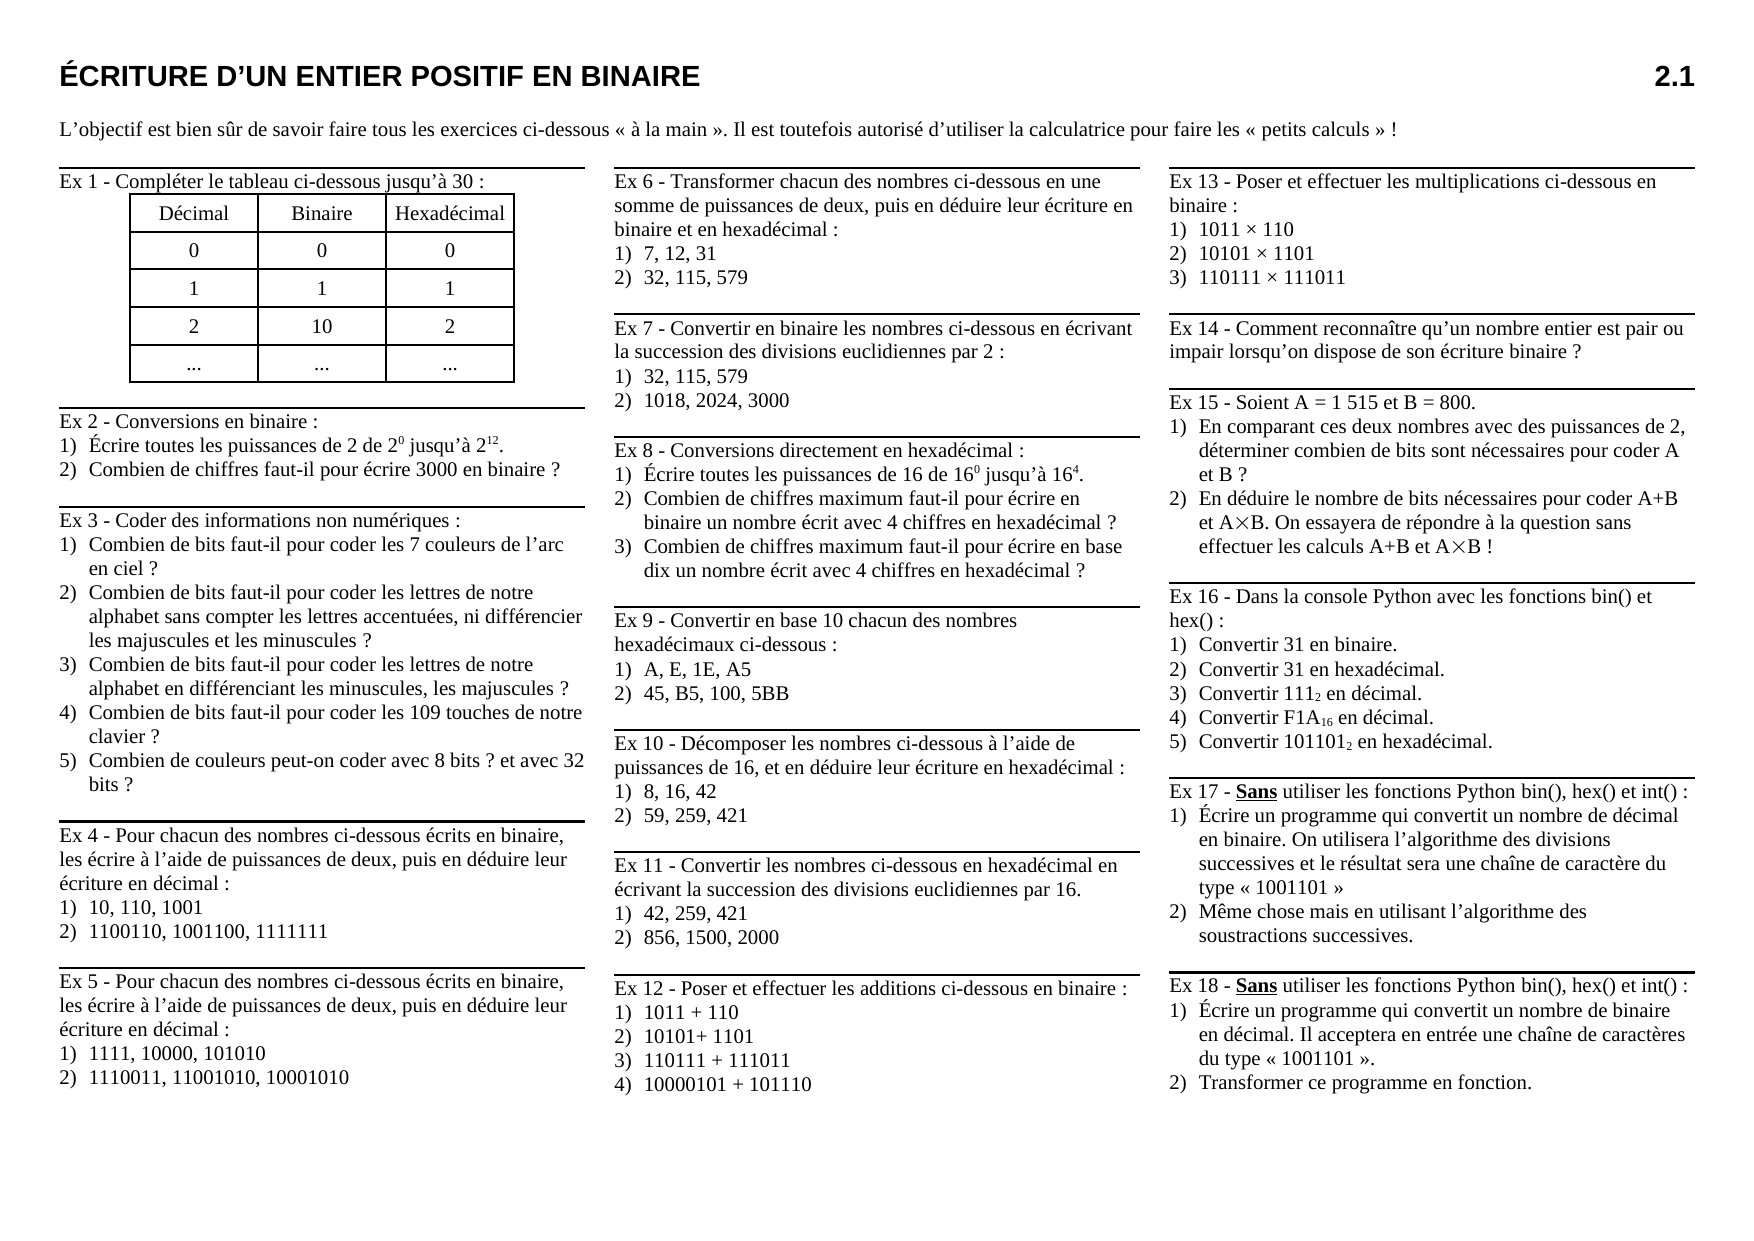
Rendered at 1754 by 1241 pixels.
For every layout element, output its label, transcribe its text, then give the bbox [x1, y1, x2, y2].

list 32, 115, 579 [614, 265, 1140, 289]
list Convertir en binaire les nombres ci-dessous en écrivant la succession des divisions euclidiennes par 2 : [614, 315, 1140, 363]
list Combien de chiffres maximum faut-il pour écrire en binaire un nombre écrit avec 4 chiffres en hexadécimal ? [614, 486, 1140, 534]
list Coder des informations non numériques : [59, 508, 585, 532]
list Même chose mais en utilisant l’algorithme des soustractions successives. [1169, 899, 1695, 947]
list 10101 × 1101 [1169, 241, 1695, 265]
table_cell ... [259, 346, 385, 381]
list Combien de chiffres maximum faut-il pour écrire en base dix un nombre écrit avec 4 chiffres en hexadécimal ? [614, 534, 1140, 582]
list A, E, 1E, A5 [614, 656, 1140, 681]
list 59, 259, 421 [614, 803, 1140, 827]
list 1011 × 110 [1169, 217, 1695, 241]
list Pour chacun des nombres ci-dessous écrits en binaire, les écrire à l’aide de puissances de deux, puis en déduire leur écriture en décimal : [59, 823, 585, 895]
table_header Binaire [259, 195, 385, 231]
list 110111 × 111011 [1169, 265, 1695, 289]
table_header Décimal [131, 195, 257, 231]
list Comment reconnaître qu’un nombre entier est pair ou impair lorsqu’on dispose de son écriture binaire ? [1169, 315, 1695, 363]
table_cell 0 [131, 233, 257, 268]
table_cell 1 [131, 270, 257, 306]
table_cell 0 [387, 233, 513, 268]
list Convertir les nombres ci-dessous en hexadécimal en écrivant la succession des divisions euclidiennes par 16. [614, 853, 1140, 901]
table_cell 0 [259, 233, 385, 268]
list Compléter le tableau ci-dessous jusqu’à 30 : [59, 169, 585, 193]
table_cell 2 [131, 308, 257, 343]
list Convertir 31 en hexadécimal. [1169, 656, 1695, 681]
list Convertir F1A16 en décimal. [1169, 704, 1695, 729]
list Combien de bits faut-il pour coder les lettres de notre alphabet sans compter les lettres accentuées, ni différencier les majuscules et les minuscules ? [59, 580, 585, 652]
list 42, 259, 421 [614, 901, 1140, 925]
table_cell ... [131, 346, 257, 381]
list Convertir en base 10 chacun des nombres hexadécimaux ci-dessous : [614, 608, 1140, 656]
list Combien de bits faut-il pour coder les lettres de notre alphabet en différenciant les minuscules, les majuscules ? [59, 652, 585, 700]
list Sans utiliser les fonctions Python bin(), hex() et int() : [1169, 974, 1695, 997]
table_cell 2 [387, 308, 513, 343]
list Transformer chacun des nombres ci-dessous en une somme de puissances de deux, puis en déduire leur écriture en binaire et en hexadécimal : [614, 169, 1140, 241]
list Conversions en binaire : [59, 409, 585, 433]
list Poser et effectuer les multiplications ci-dessous en binaire : [1169, 169, 1695, 217]
list Écrire toutes les puissances de 16 de 160 jusqu’à 164. [614, 462, 1140, 486]
list 10101+ 1101 [614, 1024, 1140, 1048]
list Pour chacun des nombres ci-dessous écrits en binaire, les écrire à l’aide de puissances de deux, puis en déduire leur écriture en décimal : [59, 969, 585, 1041]
table_cell 1 [259, 270, 385, 306]
list 1100110, 1001100, 1111111 [59, 919, 585, 943]
list Conversions directement en hexadécimal : [614, 438, 1140, 462]
table_cell 1 [387, 270, 513, 306]
table_cell 10 [259, 308, 385, 343]
list 110111 + 111011 [614, 1048, 1140, 1072]
list Transformer ce programme en fonction. [1169, 1070, 1695, 1094]
list 8, 16, 42 [614, 779, 1140, 803]
list Combien de chiffres faut-il pour écrire 3000 en binaire ? [59, 457, 585, 481]
list 10000101 + 101110 [614, 1072, 1140, 1096]
list 10, 110, 1001 [59, 895, 585, 919]
list Écrire un programme qui convertit un nombre de binaire en décimal. Il acceptera en entrée une chaîne de caractères du type « 1001101 ». [1169, 997, 1695, 1070]
text L’objectif est bien sûr de savoir faire tous les exercices ci-dessous « à la main ». Il est toutefois autorisé d’utiliser la calculatrice pour faire les « petits calculs » ! [59, 117, 1695, 141]
list 1111, 10000, 101010 [59, 1041, 585, 1065]
list 7, 12, 31 [614, 241, 1140, 265]
table_header Hexadécimal [387, 195, 513, 231]
list 1011 + 110 [614, 999, 1140, 1024]
list En comparant ces deux nombres avec des puissances de 2, déterminer combien de bits sont nécessaires pour coder A et B ? [1169, 414, 1695, 486]
list Combien de bits faut-il pour coder les 109 touches de notre clavier ? [59, 700, 585, 748]
list 856, 1500, 2000 [614, 925, 1140, 949]
table_cell ... [387, 346, 513, 381]
list Combien de bits faut-il pour coder les 7 couleurs de l’arc en ciel ? [59, 532, 585, 580]
list Poser et effectuer les additions ci-dessous en binaire : [614, 976, 1140, 999]
list Sans utiliser les fonctions Python bin(), hex() et int() : [1169, 779, 1695, 803]
list 45, B5, 100, 5BB [614, 681, 1140, 704]
list 1018, 2024, 3000 [614, 388, 1140, 412]
list Décomposer les nombres ci-dessous à l’aide de puissances de 16, et en déduire leur écriture en hexadécimal : [614, 731, 1140, 779]
list Combien de couleurs peut-on coder avec 8 bits ? et avec 32 bits ? [59, 748, 585, 796]
list Convertir 1112 en décimal. [1169, 681, 1695, 704]
list Écrire toutes les puissances de 2 de 20 jusqu’à 212. [59, 433, 585, 457]
list Convertir 31 en binaire. [1169, 632, 1695, 656]
list En déduire le nombre de bits nécessaires pour coder A+B et A×B. On essayera de répondre à la question sans effectuer les calculs A+B et A×B ! [1169, 486, 1695, 558]
list Soient A = 1 515 et B = 800. [1169, 390, 1695, 414]
list Écrire un programme qui convertit un nombre de décimal en binaire. On utilisera l’algorithme des divisions successives et le résultat sera une chaîne de caractère du type « 1001101 » [1169, 803, 1695, 899]
list 1110011, 11001010, 10001010 [59, 1065, 585, 1089]
list Dans la console Python avec les fonctions bin() et hex() : [1169, 584, 1695, 632]
subtitle Écriture d’un entier positif en binaire 2.1 [59, 59, 1695, 93]
list 32, 115, 579 [614, 363, 1140, 388]
list Convertir 1011012 en hexadécimal. [1169, 729, 1695, 753]
